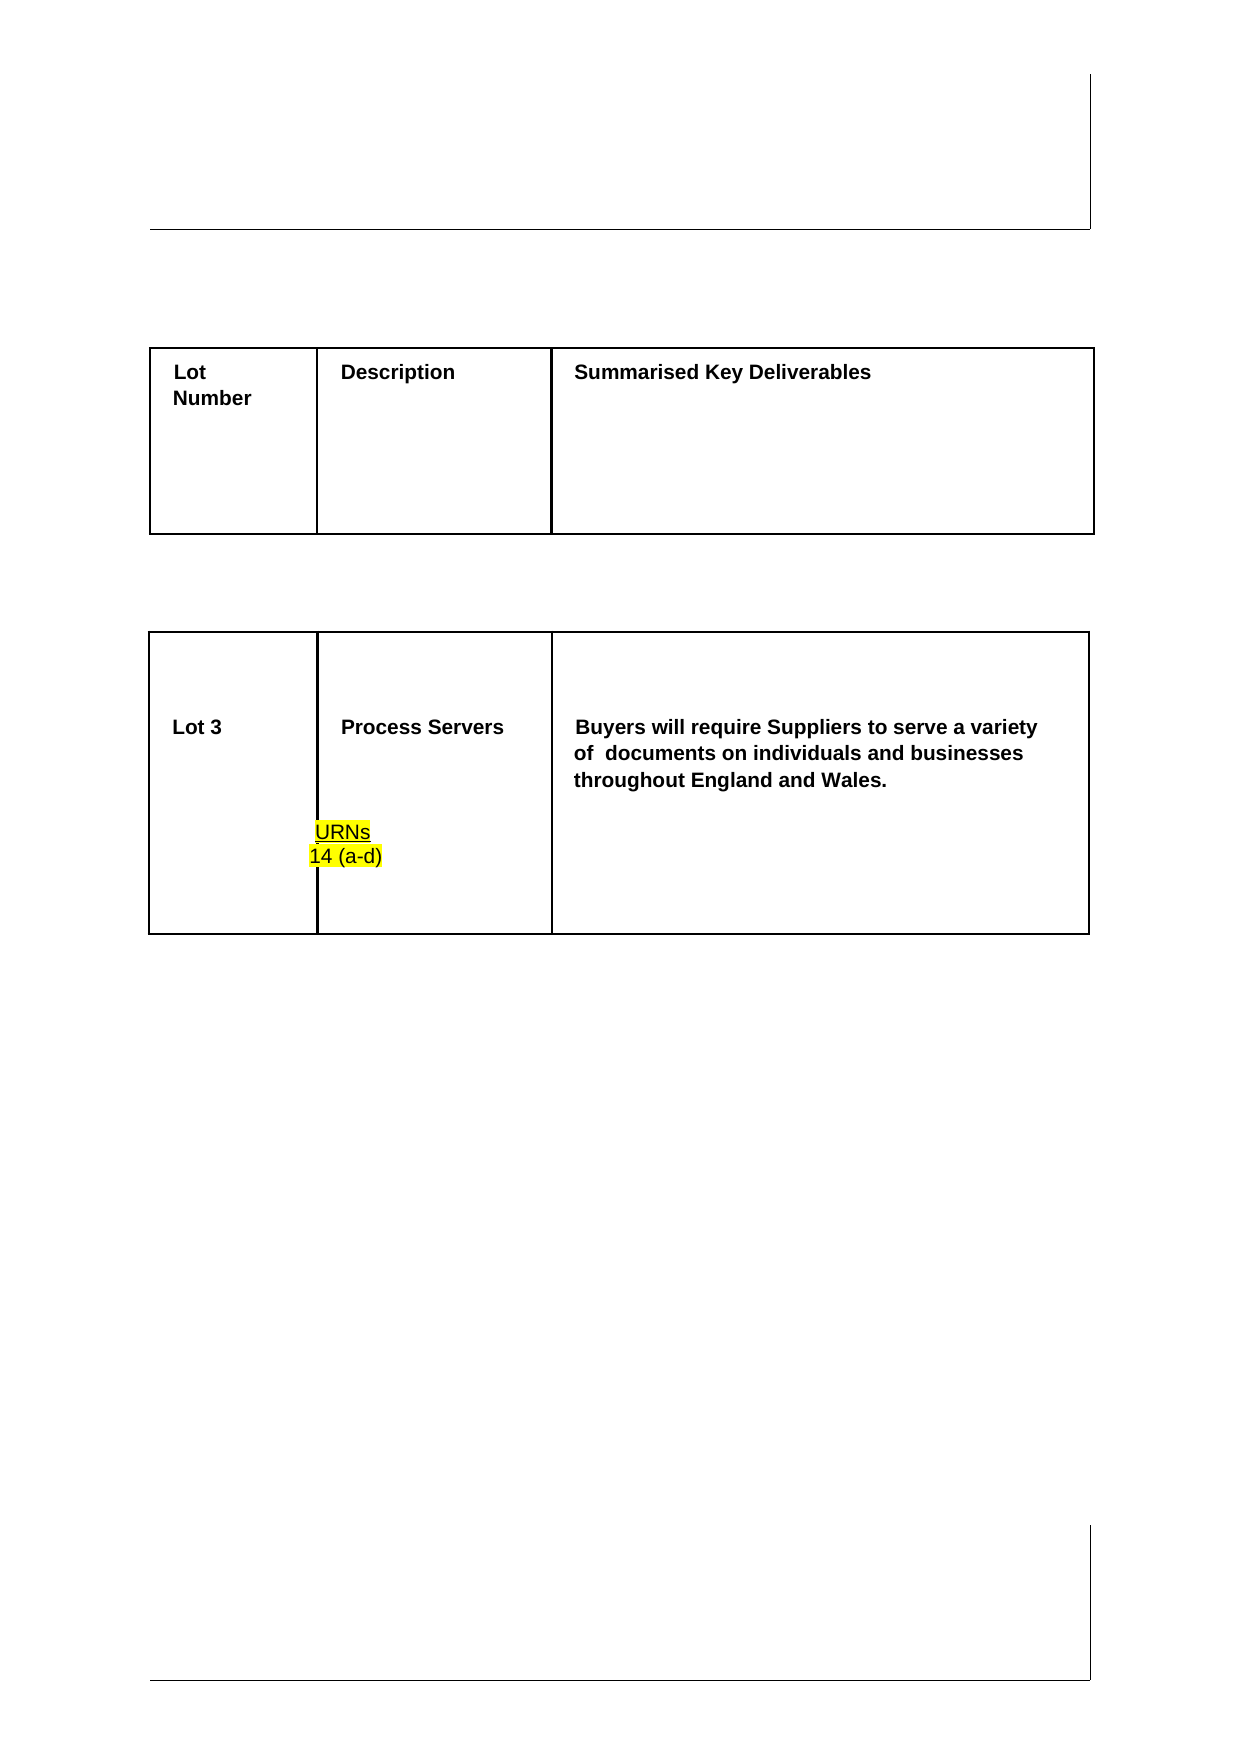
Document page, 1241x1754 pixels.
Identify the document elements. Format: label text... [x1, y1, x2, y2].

table_header Lot Number [151, 349, 316, 533]
table_header Summarised Key Deliverables [553, 349, 1093, 533]
table_header Buyers will require Suppliers to serve a variety of documents on individuals and businesses throughout England and Wales. [553, 633, 1088, 933]
table_header Lot 3 URNs: 14 (a-d) [150, 633, 316, 933]
table_header Process Servers [319, 633, 551, 933]
table_header Description [318, 349, 550, 533]
